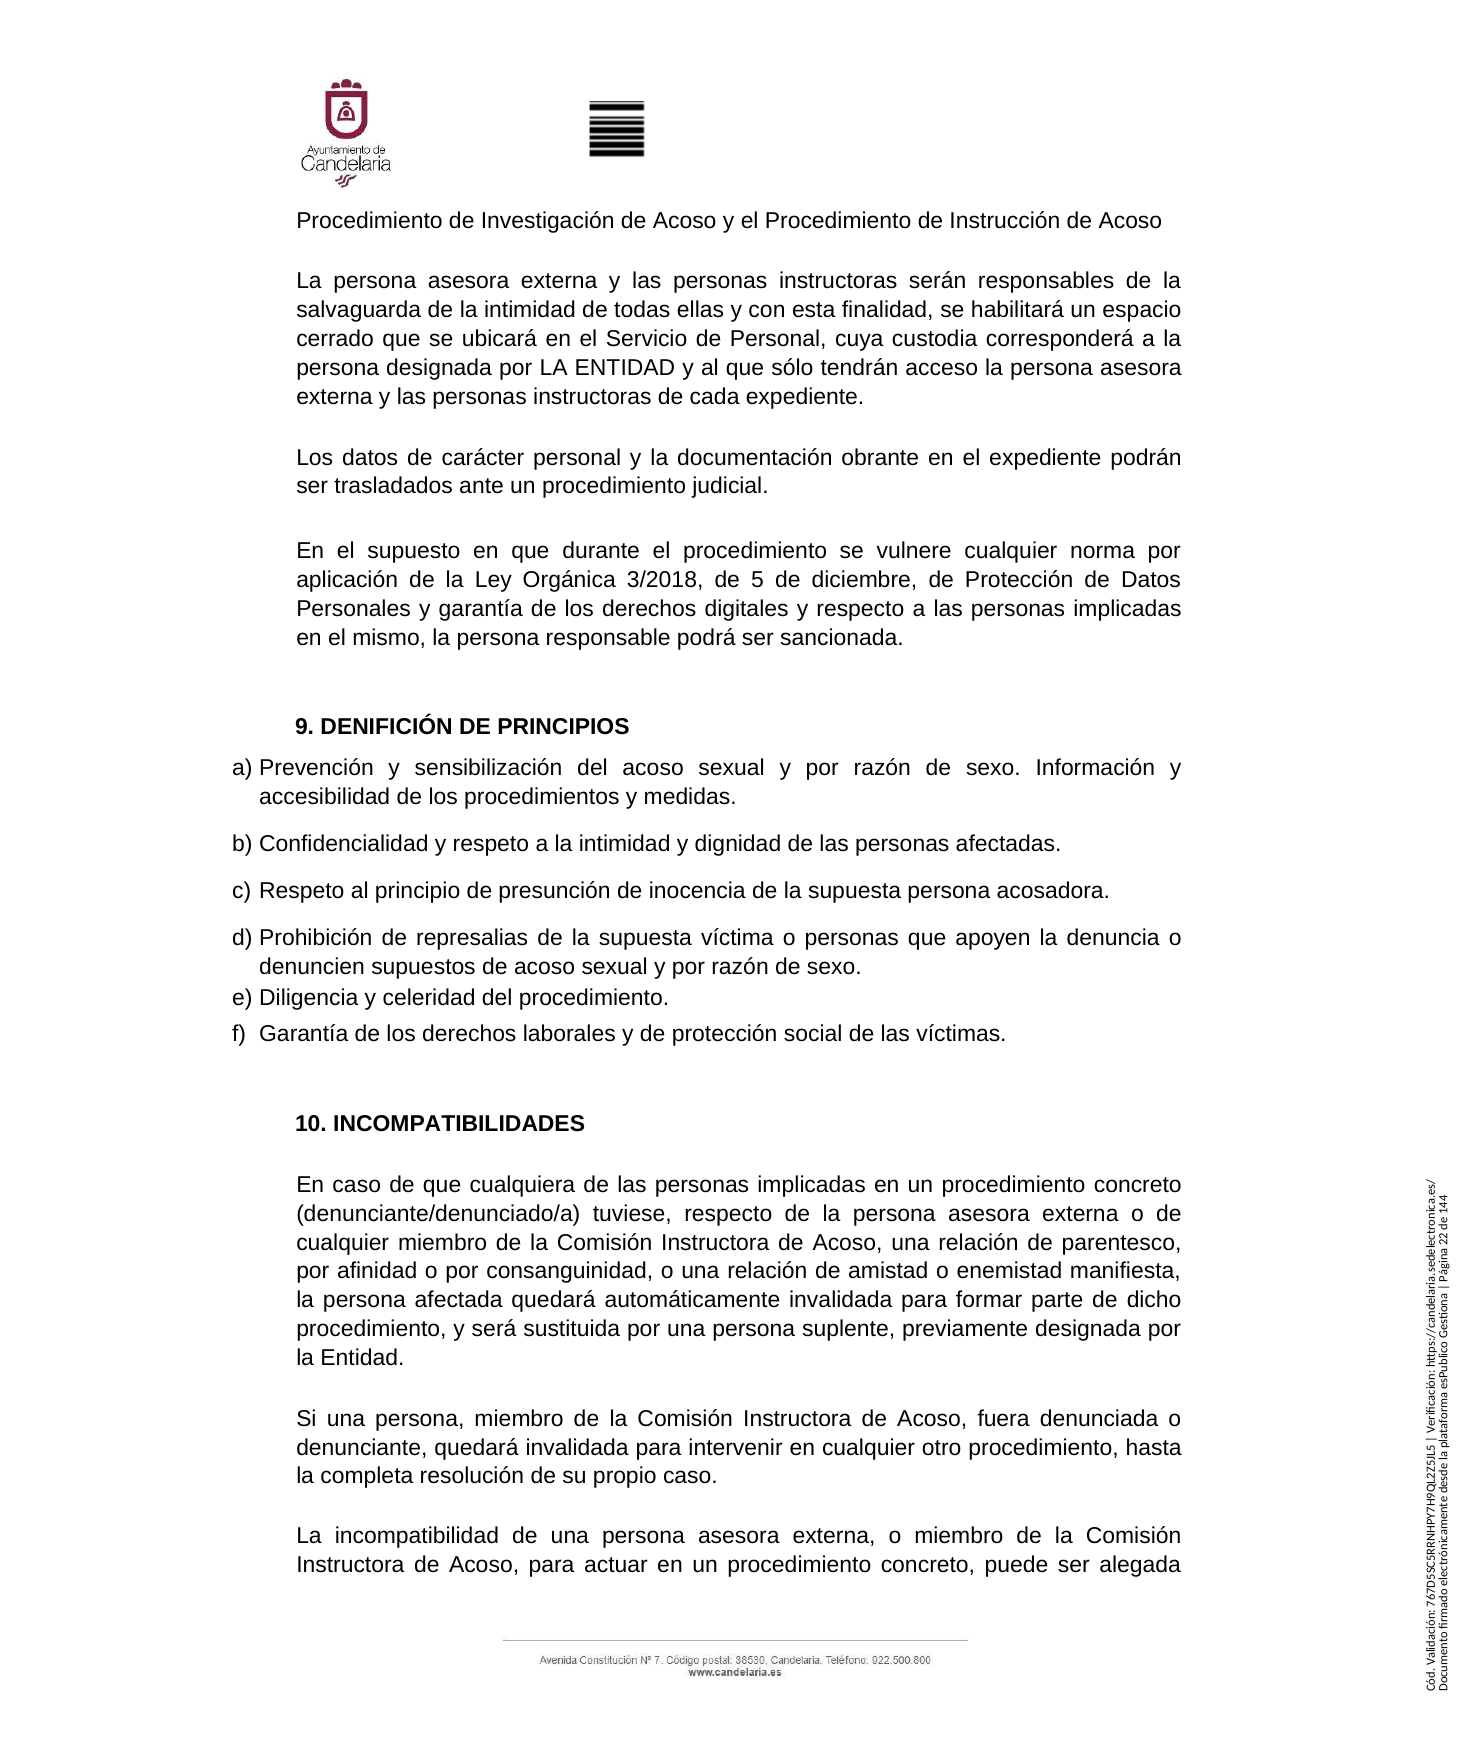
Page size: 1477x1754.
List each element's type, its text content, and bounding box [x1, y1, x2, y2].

subtitle 10. INCOMPATIBILIDADES [295, 1110, 1182, 1136]
text La incompatibilidad de una persona asesora externa, o miembro de la Comisión Instructora de Acoso, para actuar en un procedimiento concreto, puede ser alegada [296, 1522, 1182, 1578]
list Prevención y sensibilización del acoso sexual y por razón de sexo. Información y accesibilidad de los procedimientos y medidas. [232, 754, 1182, 809]
text Si una persona, miembro de la Comisión Instructora de Acoso, fuera denunciada o denunciante, quedará invalidada para intervenir en cualquier otro procedimiento, hasta la completa resolución de su propio caso. [296, 1404, 1182, 1489]
list Diligencia y celeridad del procedimiento. [232, 983, 1182, 1010]
list Garantía de los derechos laborales y de protección social de las víctimas. [232, 1020, 1182, 1047]
text Los datos de carácter personal y la documentación obrante en el expediente podrán ser trasladados ante un procedimiento judicial. [296, 443, 1182, 499]
list Confidencialidad y respeto a la intimidad y dignidad de las personas afectadas. [232, 830, 1182, 856]
list Respeto al principio de presunción de inocencia de la supuesta persona acosadora. [232, 877, 1182, 903]
text La persona asesora externa y las personas instructoras serán responsables de la salvaguarda de la intimidad de todas ellas y con esta finalidad, se habilitará un espacio cerrado que se ubicará en el Servicio de Personal, cuya custodia corresponderá a la persona designada por LA ENTIDAD y al que sólo tendrán acceso la persona asesora externa y las personas instructoras de cada expediente. [296, 267, 1182, 409]
subtitle 9. DENIFICIÓN DE PRINCIPIOS [295, 713, 1182, 739]
list Prohibición de represalias de la supuesta víctima o personas que apoyen la denuncia o denuncien supuestos de acoso sexual y por razón de sexo. [232, 924, 1182, 979]
text En caso de que cualquiera de las personas implicadas en un procedimiento concreto (denunciante/denunciado/a) tuviese, respecto de la persona asesora externa o de cualquier miembro de la Comisión Instructora de Acoso, una relación de parentesco, por afinidad o por consanguinidad, o una relación de amistad o enemistad manifiesta, la persona afectada quedará automáticamente invalidada para formar parte de dicho procedimiento, y será sustituida por una persona suplente, previamente designada por la Entidad. [296, 1171, 1182, 1371]
text En el supuesto en que durante el procedimiento se vulnere cualquier norma por aplicación de la Ley Orgánica 3/2018, de 5 de diciembre, de Protección de Datos Personales y garantía de los derechos digitales y respecto a las personas implicadas en el mismo, la persona responsable podrá ser sancionada. [296, 537, 1182, 650]
text Procedimiento de Investigación de Acoso y el Procedimiento de Instrucción de Acoso [296, 207, 1182, 233]
